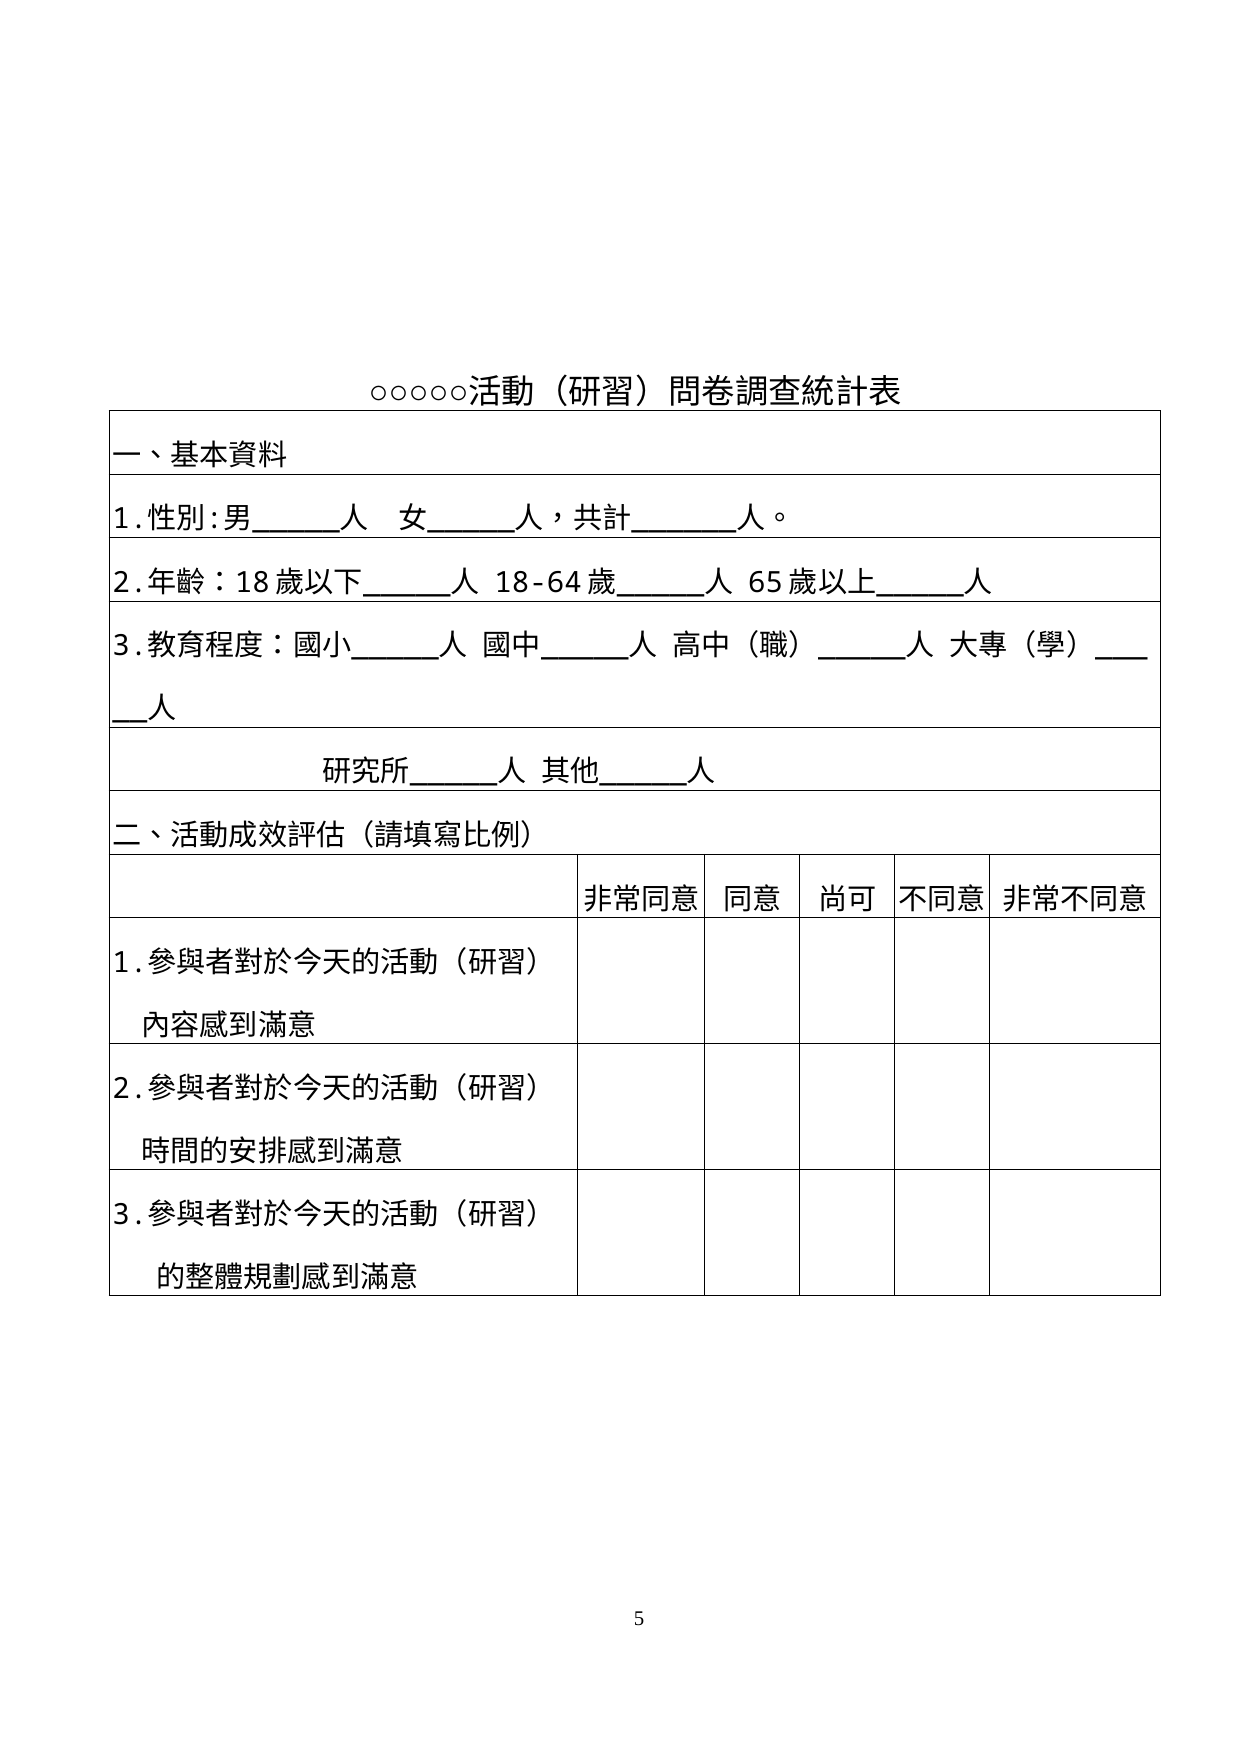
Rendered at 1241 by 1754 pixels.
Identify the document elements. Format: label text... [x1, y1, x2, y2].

table_cell 1.參與者對於今天的活動（研習）內容感到滿意 [110, 918, 577, 1043]
table_cell [110, 855, 577, 917]
table_cell 不同意 [895, 855, 989, 917]
table_cell [705, 1044, 799, 1169]
table_cell [800, 1044, 894, 1169]
table_header 一、基本資料 [110, 411, 1160, 473]
table_cell [990, 1044, 1160, 1169]
table_cell [895, 1044, 989, 1169]
table_cell 尚可 [800, 855, 894, 917]
table_cell [705, 1170, 799, 1295]
table_cell [800, 918, 894, 1043]
text ○○○○○活動（研習）問卷調查統計表 [177, 347, 1092, 410]
table_cell [578, 1044, 704, 1169]
table_cell 非常不同意 [990, 855, 1160, 917]
table_cell 研究所_____人 其他_____人 [110, 728, 1160, 790]
table_cell 二、活動成效評估（請填寫比例） [110, 791, 1160, 854]
table_cell 1.性別:男_____人 女_____人，共計______人。 [110, 475, 1160, 537]
table_cell [990, 1170, 1160, 1295]
table_cell 2.年齡：18歲以下_____人 18-64歲_____人 65歲以上_____人 [110, 538, 1160, 601]
table_cell [578, 1170, 704, 1295]
table_cell [895, 918, 989, 1043]
table_cell [705, 918, 799, 1043]
table_cell 同意 [705, 855, 799, 917]
table_cell [578, 918, 704, 1043]
table_cell 非常同意 [578, 855, 704, 917]
table_cell [800, 1170, 894, 1295]
table_cell [990, 918, 1160, 1043]
table_cell 3.參與者對於今天的活動（研習）的整體規劃感到滿意 [110, 1170, 577, 1295]
table_cell 2.參與者對於今天的活動（研習）時間的安排感到滿意 [110, 1044, 577, 1169]
table_cell 3.教育程度：國小_____人 國中_____人 高中（職）_____人 大專（學）_____人 [110, 602, 1160, 727]
table_cell [895, 1170, 989, 1295]
